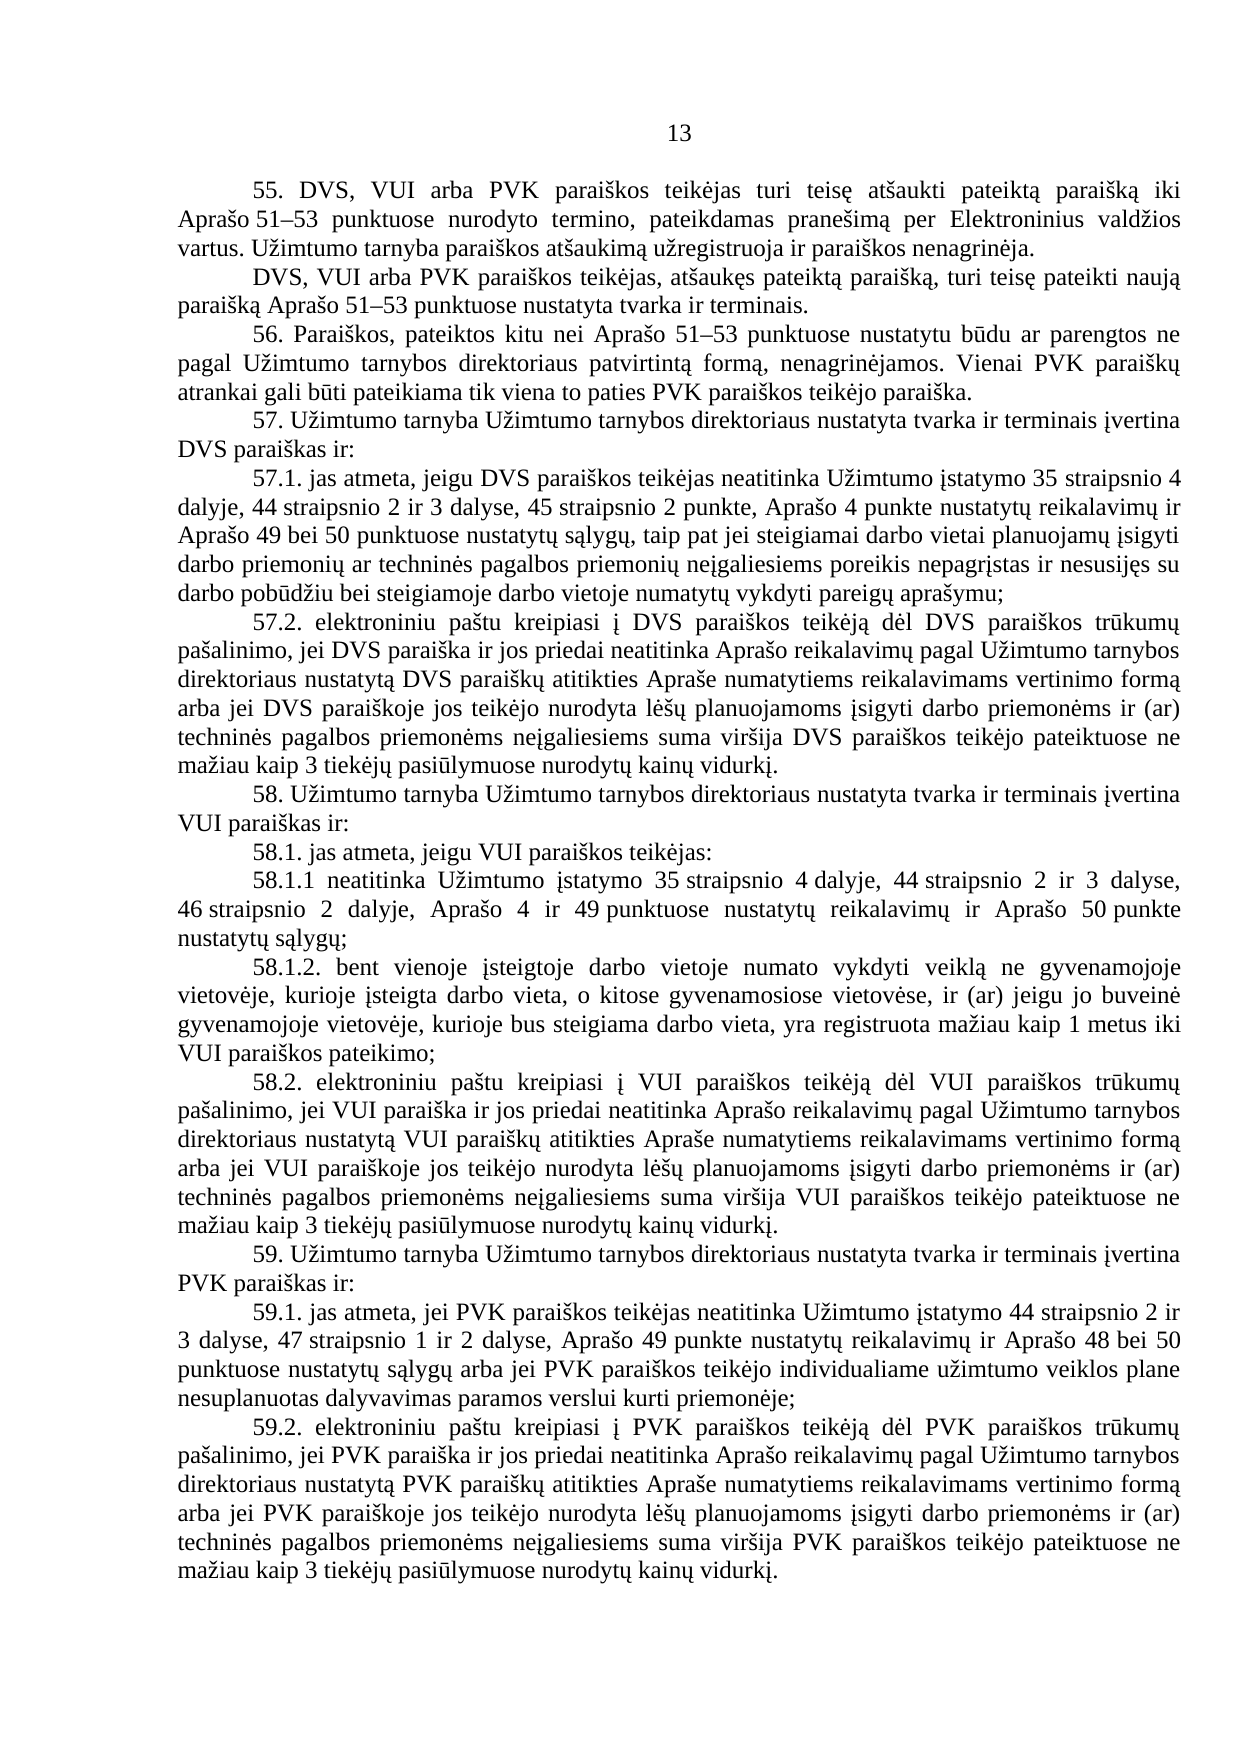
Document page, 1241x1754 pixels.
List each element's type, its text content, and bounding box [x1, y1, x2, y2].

text 58.1.1 neatitinka Užimtumo įstatymo 35 straipsnio 4 dalyje, 44 straipsnio 2 ir 3 dalyse, 46 straipsnio 2 dalyje, Aprašo 4 ir 49 punktuose nustatytų reikalavimų ir Aprašo 50 punkte nustatytų sąlygų; [177, 866, 1181, 952]
text 56. Paraiškos, pateiktos kitu nei Aprašo 51–53 punktuose nustatytu būdu ar parengtos ne pagal Užimtumo tarnybos direktoriaus patvirtintą formą, nenagrinėjamos. Vienai PVK paraiškų atrankai gali būti pateikiama tik viena to paties PVK paraiškos teikėjo paraiška. [177, 319, 1181, 406]
text 59. Užimtumo tarnyba Užimtumo tarnybos direktoriaus nustatyta tvarka ir terminais įvertina PVK paraiškas ir: [177, 1239, 1181, 1297]
text 58.1. jas atmeta, jeigu VUI paraiškos teikėjas: [177, 837, 1181, 866]
text 58.1.2. bent vienoje įsteigtoje darbo vietoje numato vykdyti veiklą ne gyvenamojoje vietovėje, kurioje įsteigta darbo vieta, o kitose gyvenamosiose vietovėse, ir (ar) jeigu jo buveinė gyvenamojoje vietovėje, kurioje bus steigiama darbo vieta, yra registruota mažiau kaip 1 metus iki VUI paraiškos pateikimo; [177, 952, 1181, 1067]
text 58.2. elektroniniu paštu kreipiasi į VUI paraiškos teikėją dėl VUI paraiškos trūkumų pašalinimo, jei VUI paraiška ir jos priedai neatitinka Aprašo reikalavimų pagal Užimtumo tarnybos direktoriaus nustatytą VUI paraiškų atitikties Apraše numatytiems reikalavimams vertinimo formą arba jei VUI paraiškoje jos teikėjo nurodyta lėšų planuojamoms įsigyti darbo priemonėms ir (ar) techninės pagalbos priemonėms neįgaliesiems suma viršija VUI paraiškos teikėjo pateiktuose ne mažiau kaip 3 tiekėjų pasiūlymuose nurodytų kainų vidurkį. [177, 1067, 1181, 1239]
text 57.1. jas atmeta, jeigu DVS paraiškos teikėjas neatitinka Užimtumo įstatymo 35 straipsnio 4 dalyje, 44 straipsnio 2 ir 3 dalyse, 45 straipsnio 2 punkte, Aprašo 4 punkte nustatytų reikalavimų ir Aprašo 49 bei 50 punktuose nustatytų sąlygų, taip pat jei steigiamai darbo vietai planuojamų įsigyti darbo priemonių ar techninės pagalbos priemonių neįgaliesiems poreikis nepagrįstas ir nesusijęs su darbo pobūdžiu bei steigiamoje darbo vietoje numatytų vykdyti pareigų aprašymu; [177, 463, 1181, 607]
text 57. Užimtumo tarnyba Užimtumo tarnybos direktoriaus nustatyta tvarka ir terminais įvertina DVS paraiškas ir: [177, 406, 1181, 463]
text DVS, VUI arba PVK paraiškos teikėjas, atšaukęs pateiktą paraišką, turi teisę pateikti naują paraišką Aprašo 51–53 punktuose nustatyta tvarka ir terminais. [177, 262, 1181, 319]
text 59.2. elektroniniu paštu kreipiasi į PVK paraiškos teikėją dėl PVK paraiškos trūkumų pašalinimo, jei PVK paraiška ir jos priedai neatitinka Aprašo reikalavimų pagal Užimtumo tarnybos direktoriaus nustatytą PVK paraiškų atitikties Apraše numatytiems reikalavimams vertinimo formą arba jei PVK paraiškoje jos teikėjo nurodyta lėšų planuojamoms įsigyti darbo priemonėms ir (ar) techninės pagalbos priemonėms neįgaliesiems suma viršija PVK paraiškos teikėjo pateiktuose ne mažiau kaip 3 tiekėjų pasiūlymuose nurodytų kainų vidurkį. [177, 1412, 1181, 1584]
text 57.2. elektroniniu paštu kreipiasi į DVS paraiškos teikėją dėl DVS paraiškos trūkumų pašalinimo, jei DVS paraiška ir jos priedai neatitinka Aprašo reikalavimų pagal Užimtumo tarnybos direktoriaus nustatytą DVS paraiškų atitikties Apraše numatytiems reikalavimams vertinimo formą arba jei DVS paraiškoje jos teikėjo nurodyta lėšų planuojamoms įsigyti darbo priemonėms ir (ar) techninės pagalbos priemonėms neįgaliesiems suma viršija DVS paraiškos teikėjo pateiktuose ne mažiau kaip 3 tiekėjų pasiūlymuose nurodytų kainų vidurkį. [177, 607, 1181, 779]
text 55. DVS, VUI arba PVK paraiškos teikėjas turi teisę atšaukti pateiktą paraišką iki Aprašo 51–53 punktuose nurodyto termino, pateikdamas pranešimą per Elektroninius valdžios vartus. Užimtumo tarnyba paraiškos atšaukimą užregistruoja ir paraiškos nenagrinėja. [177, 176, 1181, 262]
text 59.1. jas atmeta, jei PVK paraiškos teikėjas neatitinka Užimtumo įstatymo 44 straipsnio 2 ir 3 dalyse, 47 straipsnio 1 ir 2 dalyse, Aprašo 49 punkte nustatytų reikalavimų ir Aprašo 48 bei 50 punktuose nustatytų sąlygų arba jei PVK paraiškos teikėjo individualiame užimtumo veiklos plane nesuplanuotas dalyvavimas paramos verslui kurti priemonėje; [177, 1297, 1181, 1412]
text 58. Užimtumo tarnyba Užimtumo tarnybos direktoriaus nustatyta tvarka ir terminais įvertina VUI paraiškas ir: [177, 779, 1181, 837]
